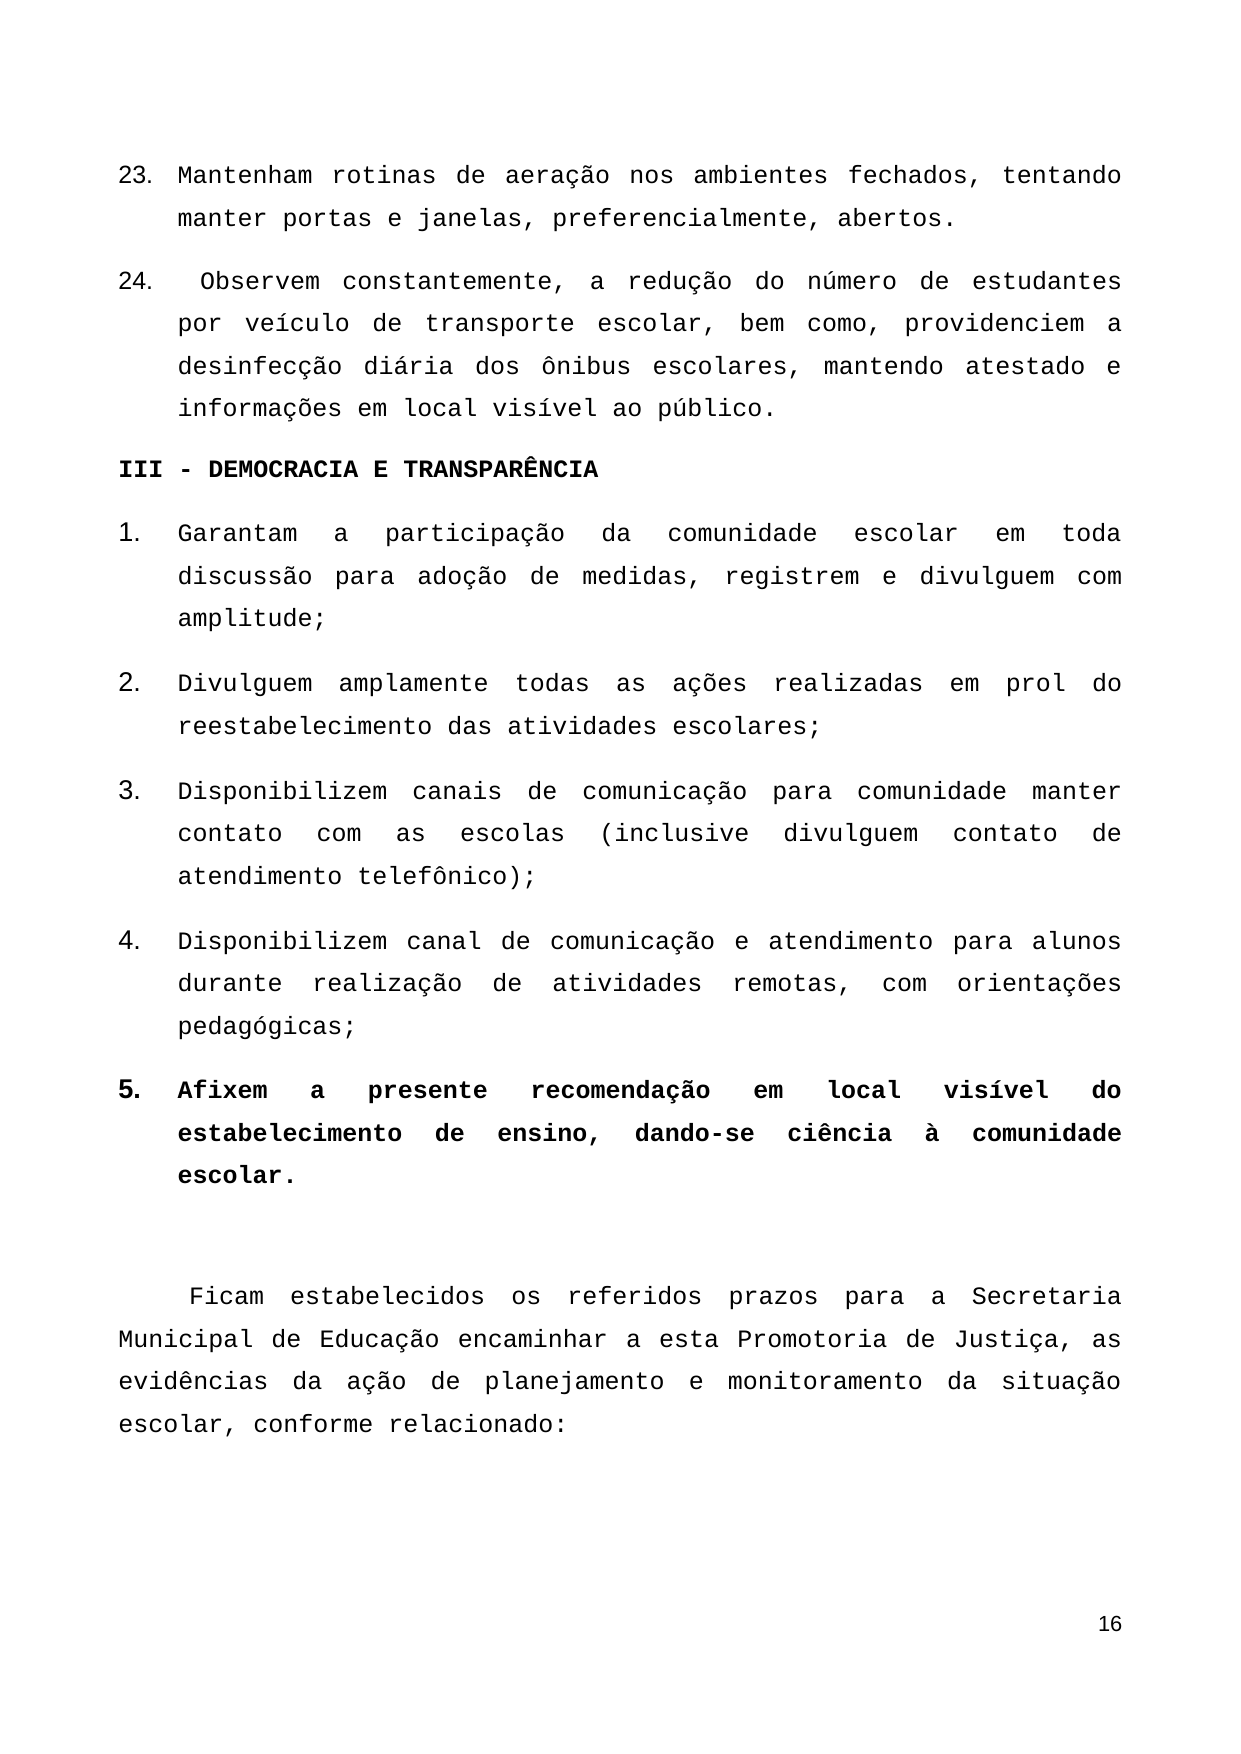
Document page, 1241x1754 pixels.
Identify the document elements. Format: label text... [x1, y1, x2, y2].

text III - DEMOCRACIA E TRANSPARÊNCIA [118, 456, 1122, 484]
list Observem constantemente, a redução do número de estudantes por veículo de transporte escolar, bem como, providenciem a desinfecção diária dos ônibus escolares, mantendo atestado e informações em local visível ao público. [118, 266, 1122, 424]
list Divulguem amplamente todas as ações realizadas em prol do reestabelecimento das atividades escolares; [118, 666, 1122, 742]
list Afixem a presente recomendação em local visível do estabelecimento de ensino, dando-se ciência à comunidade escolar. [118, 1073, 1122, 1191]
list Disponibilizem canal de comunicação e atendimento para alunos durante realização de atividades remotas, com orientações pedagógicas; [118, 924, 1122, 1042]
list Disponibilizem canais de comunicação para comunidade manter contato com as escolas (inclusive divulguem contato de atendimento telefônico); [118, 774, 1122, 892]
text Ficam estabelecidos os referidos prazos para a Secretaria Municipal de Educação encaminhar a esta Promotoria de Justiça, as evidências da ação de planejamento e monitoramento da situação escolar, conforme relacionado: [118, 1284, 1122, 1439]
list Garantam a participação da comunidade escolar em toda discussão para adoção de medidas, registrem e divulguem com amplitude; [118, 516, 1122, 634]
list Mantenham rotinas de aeração nos ambientes fechados, tentando manter portas e janelas, preferencialmente, abertos. [118, 160, 1122, 234]
